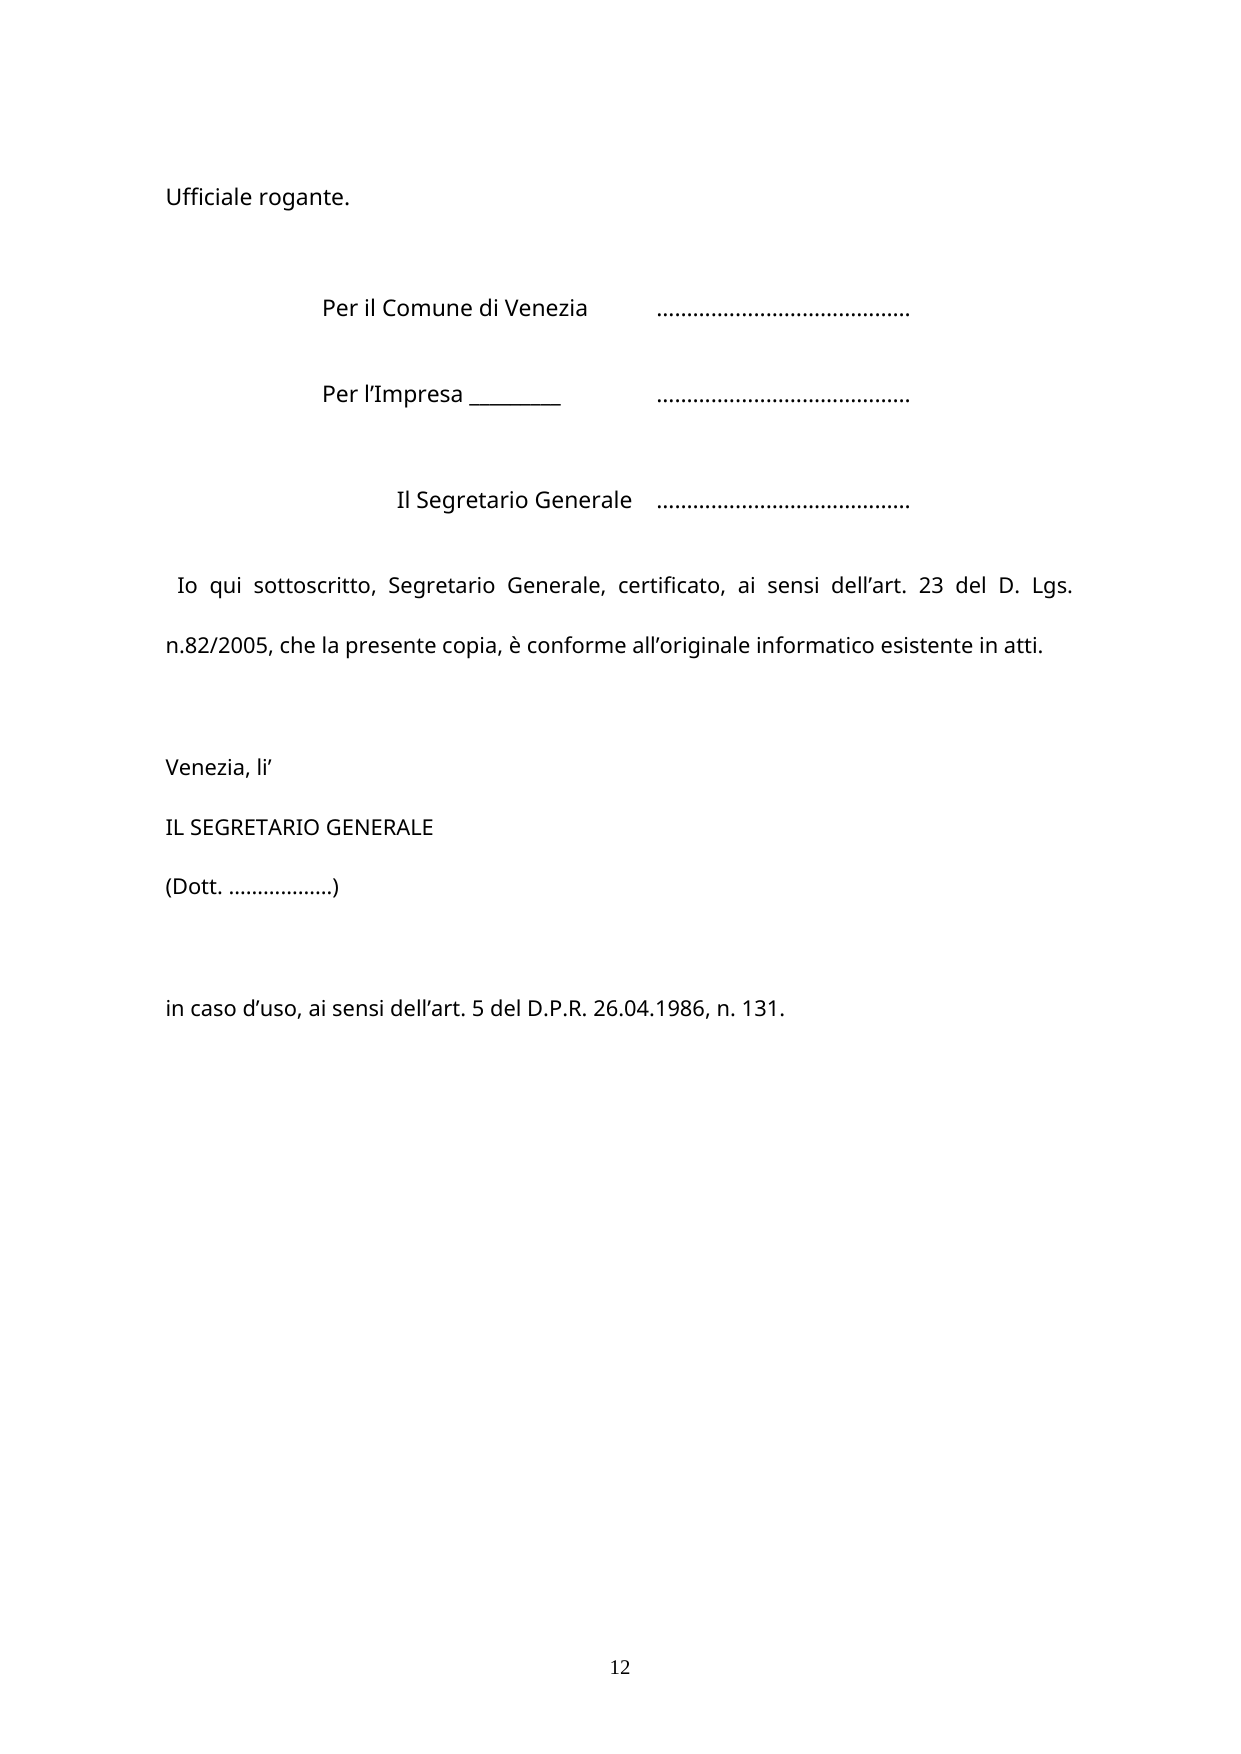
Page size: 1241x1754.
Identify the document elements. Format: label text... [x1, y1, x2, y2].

text Io qui sottoscritto, Segretario Generale, certificato, ai sensi dell’art. 23 del D. Lgs. n.82/2005, che la presente copia, è conforme all’originale informatico esistente in atti. [165, 570, 1074, 659]
table_cell Per l’Impresa _________ [322, 379, 656, 434]
table_header Il Segretario Generale [308, 484, 656, 570]
table_cell …………......…………………… [656, 379, 1226, 434]
text in caso d’uso, ai sensi dell’art. 5 del D.P.R. 26.04.1986, n. 131. [165, 993, 1074, 1023]
text IL SEGRETARIO GENERALE [165, 811, 1074, 841]
table_header Per il Comune di Venezia [322, 292, 656, 378]
text Venezia, li’ [165, 752, 1074, 782]
list Ufficiale rogante. [165, 181, 1074, 212]
table_header …………......…………………… [656, 484, 1226, 570]
table_header …………......…………………… [656, 292, 1226, 378]
text (Dott. ………………) [165, 871, 1074, 901]
